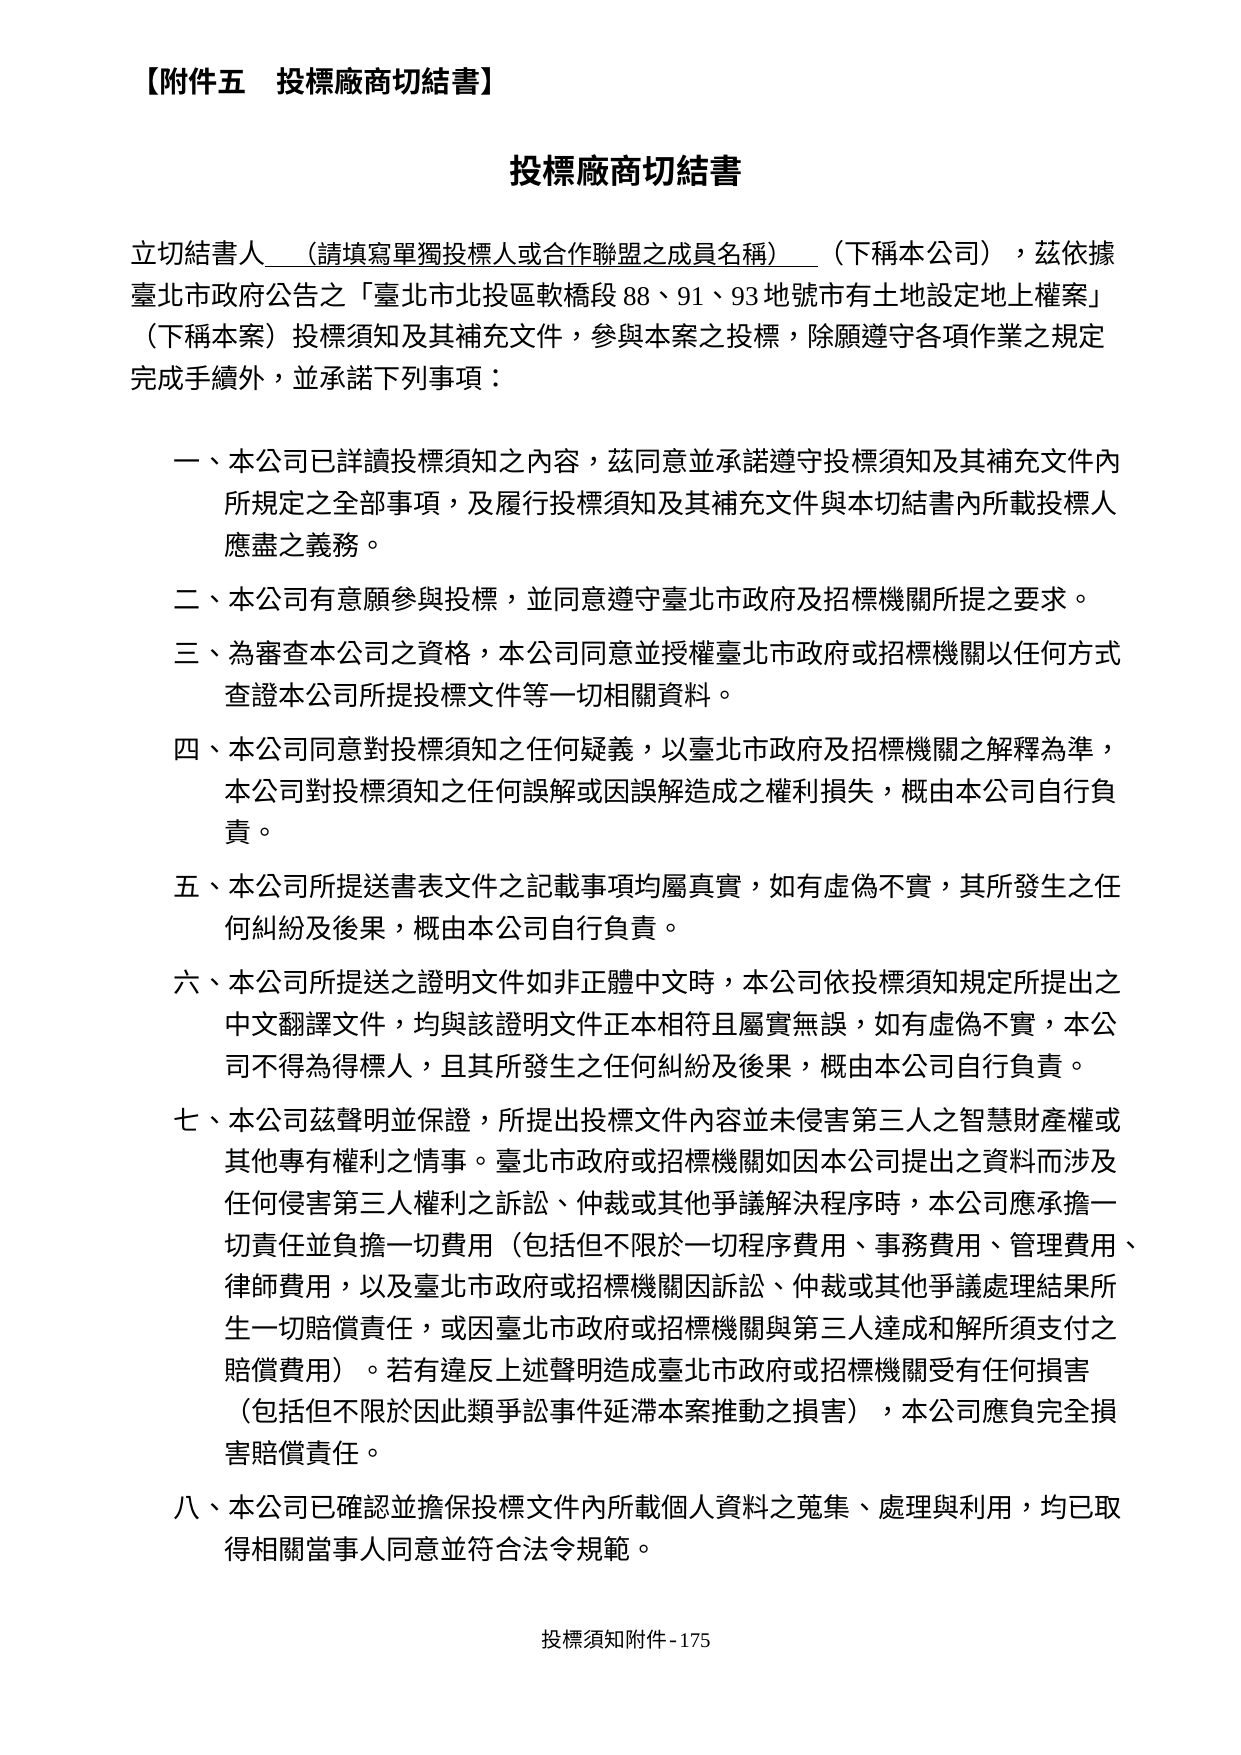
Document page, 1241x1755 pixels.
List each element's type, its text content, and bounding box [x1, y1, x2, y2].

text 三、為審查本公司之資格，本公司同意並授權臺北市政府或招標機關以任何方式查證本公司所提投標文件等一切相關資料。 [174, 629, 1122, 713]
text 【附件五 投標廠商切結書】 [130, 59, 1122, 101]
text 投標廠商切結書 [130, 144, 1122, 193]
text 四、本公司同意對投標須知之任何疑義，以臺北市政府及招標機關之解釋為準，本公司對投標須知之任何誤解或因誤解造成之權利損失，概由本公司自行負責。 [174, 725, 1122, 850]
text 八、本公司已確認並擔保投標文件內所載個人資料之蒐集、處理與利用，均已取得相關當事人同意並符合法令規範。 [174, 1484, 1122, 1567]
text 二、本公司有意願參與投標，並同意遵守臺北市政府及招標機關所提之要求。 [174, 575, 1122, 617]
text 一、本公司已詳讀投標須知之內容，茲同意並承諾遵守投標須知及其補充文件內所規定之全部事項，及履行投標須知及其補充文件與本切結書內所載投標人應盡之義務。 [174, 438, 1122, 563]
text 五、本公司所提送書表文件之記載事項均屬真實，如有虛偽不實，其所發生之任何糾紛及後果，概由本公司自行負責。 [174, 863, 1122, 946]
text 六、本公司所提送之證明文件如非正體中文時，本公司依投標須知規定所提出之中文翻譯文件，均與該證明文件正本相符且屬實無誤，如有虛偽不實，本公司不得為得標人，且其所發生之任何糾紛及後果，概由本公司自行負責。 [174, 959, 1122, 1084]
text 七、本公司茲聲明並保證，所提出投標文件內容並未侵害第三人之智慧財產權或其他專有權利之情事。臺北市政府或招標機關如因本公司提出之資料而涉及任何侵害第三人權利之訴訟、仲裁或其他爭議解決程序時，本公司應承擔一切責任並負擔一切費用（包括但不限於一切程序費用、事務費用、管理費用、律師費用，以及臺北市政府或招標機關因訴訟、仲裁或其他爭議處理結果所生一切賠償責任，或因臺北市政府或招標機關與第三人達成和解所須支付之賠償費用）。若有違反上述聲明造成臺北市政府或招標機關受有任何損害（包括但不限於因此類爭訟事件延滯本案推動之損害），本公司應負完全損害賠償責任。 [174, 1096, 1122, 1471]
text 立切結書人 （請填寫單獨投標人或合作聯盟之成員名稱） （下稱本公司），茲依據臺北市政府公告之「臺北市北投區軟橋段88、91、93地號市有土地設定地上權案」（下稱本案）投標須知及其補充文件，參與本案之投標，除願遵守各項作業之規定完成手續外，並承諾下列事項： [130, 229, 1122, 396]
